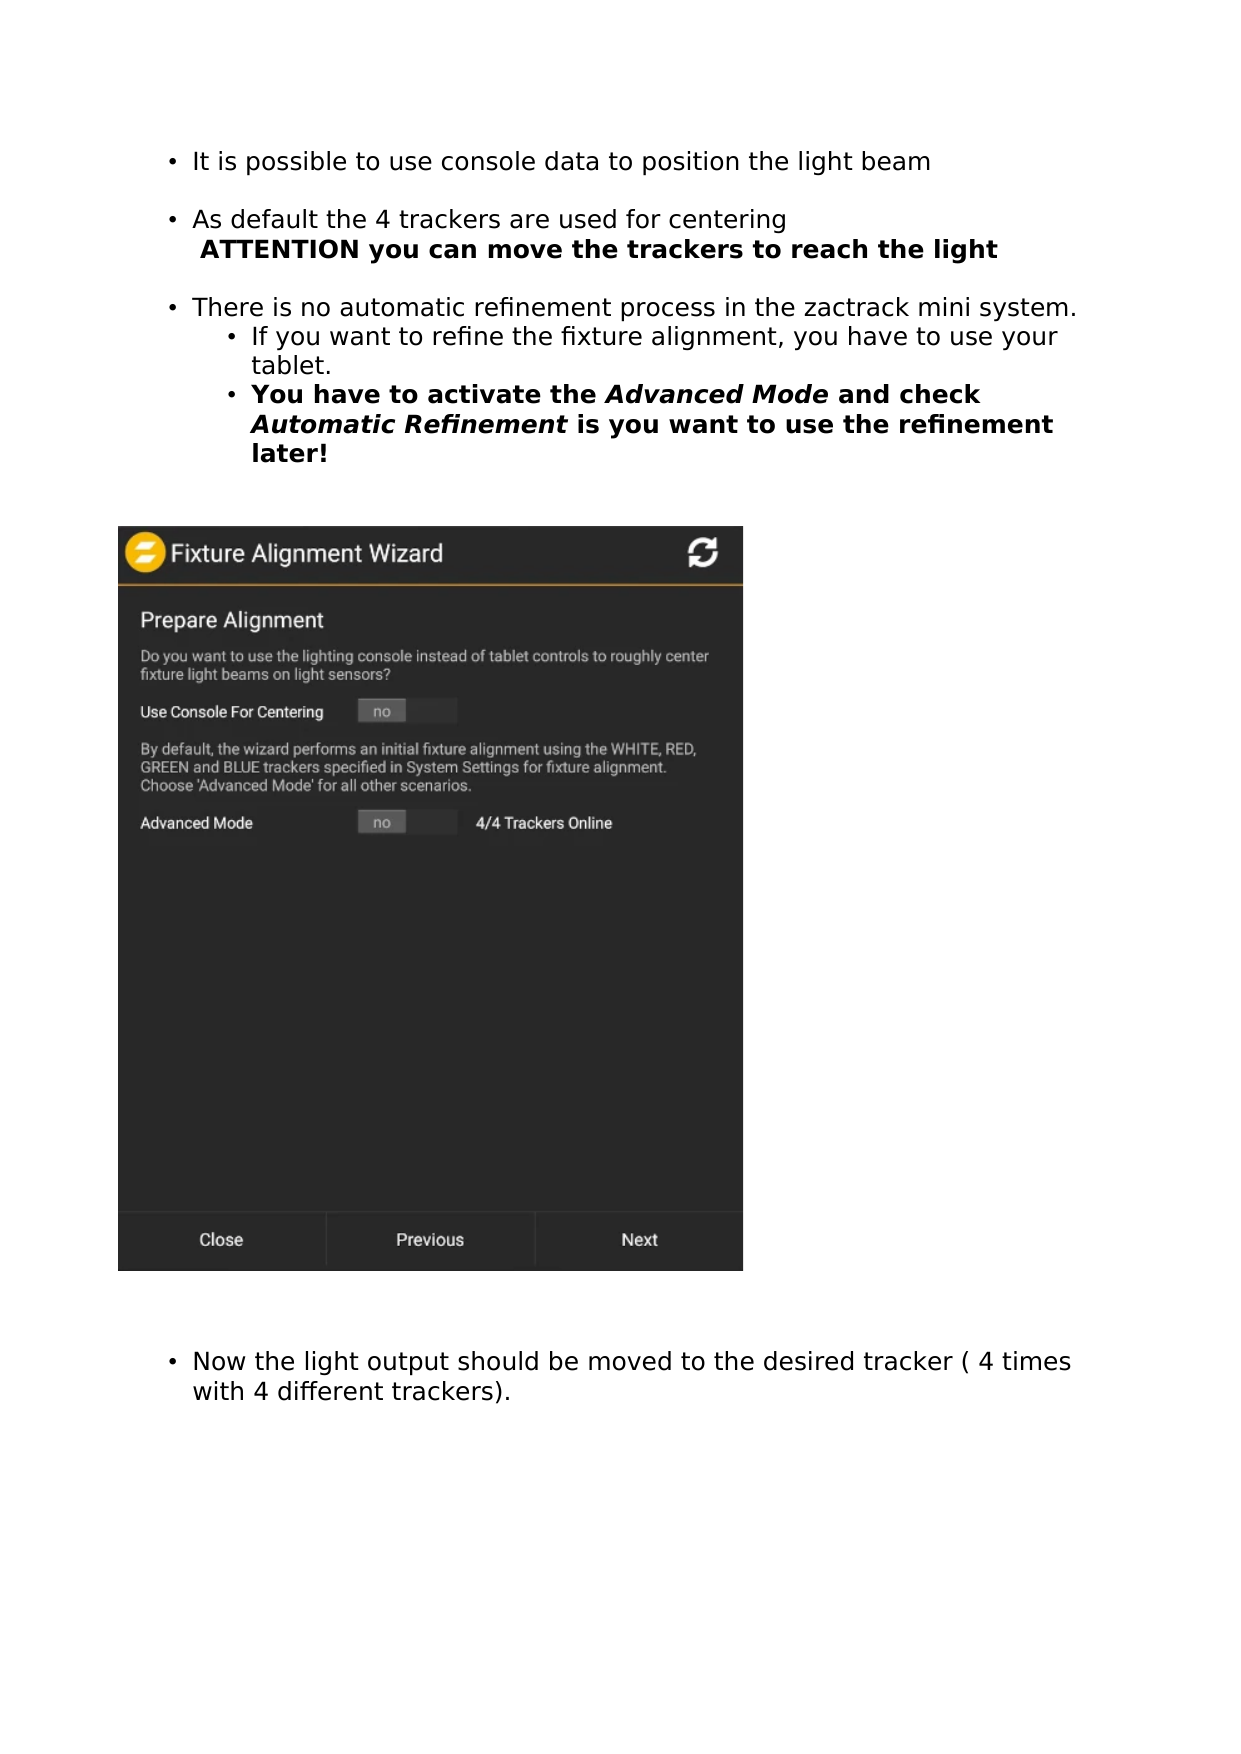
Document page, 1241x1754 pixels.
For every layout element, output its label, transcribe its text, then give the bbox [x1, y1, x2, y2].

list Now the light output should be moved to the desired tracker ( 4 times with 4 different trackers). [177, 1348, 1122, 1435]
list You have to activate the Advanced Mode and check Automatic Refinement is you want to use the refinement later! [236, 381, 1122, 497]
list There is no automatic refinement process in the zactrack mini system. [177, 293, 1122, 322]
list [177, 118, 1122, 147]
list If you want to refine the fixture alignment, you have to use your tablet. [236, 322, 1122, 381]
list It is possible to use console data to position the light beam [177, 147, 1122, 206]
picture [118, 526, 744, 1271]
list As default the 4 trackers are used for centering ATTENTION you can move the trackers to reach the light [177, 206, 1122, 293]
